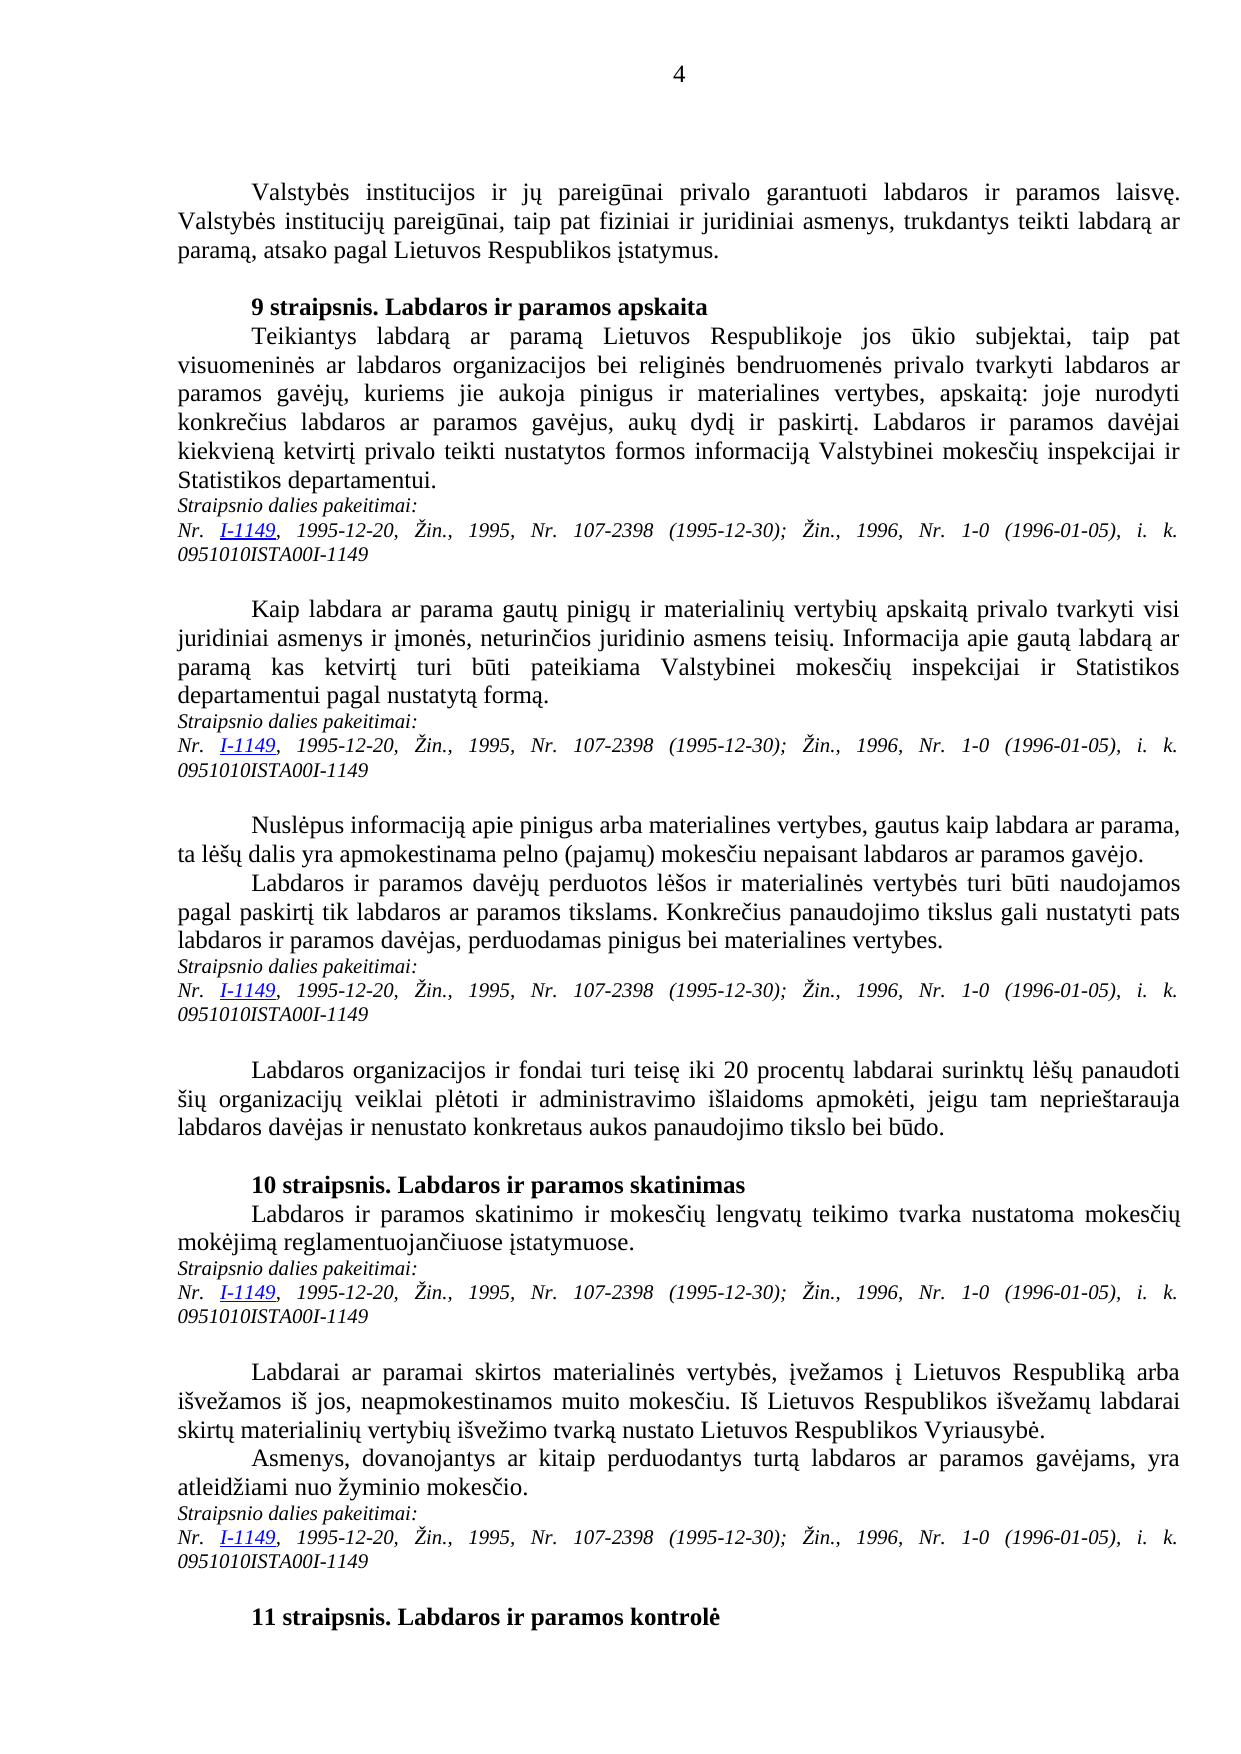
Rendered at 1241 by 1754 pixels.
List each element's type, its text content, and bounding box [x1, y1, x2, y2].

text Straipsnio dalies pakeitimai: [177, 1256, 1181, 1280]
text Teikiantys labdarą ar paramą Lietuvos Respublikoje jos ūkio subjektai, taip pat visuomeninės ar labdaros organizacijos bei religinės bendruomenės privalo tvarkyti labdaros ar paramos gavėjų, kuriems jie aukoja pinigus ir materialines vertybes, apskaitą: joje nurodyti konkrečius labdaros ar paramos gavėjus, aukų dydį ir paskirtį. Labdaros ir paramos davėjai kiekvieną ketvirtį privalo teikti nustatytos formos informaciją Valstybinei mokesčių inspekcijai ir Statistikos departamentui. [177, 321, 1181, 493]
text Nr. I-1149, 1995-12-20, Žin., 1995, Nr. 107-2398 (1995-12-30); Žin., 1996, Nr. 1-0 (1996-01-05), i. k. 0951010ISTA00I-1149 [177, 1280, 1181, 1328]
text 9 straipsnis. Labdaros ir paramos apskaita [177, 292, 1181, 321]
text Labdarai ar paramai skirtos materialinės vertybės, įvežamos į Lietuvos Respubliką arba išvežamos iš jos, neapmokestinamos muito mokesčiu. Iš Lietuvos Respublikos išvežamų labdarai skirtų materialinių vertybių išvežimo tvarką nustato Lietuvos Respublikos Vyriausybė. [177, 1357, 1181, 1443]
text Straipsnio dalies pakeitimai: [177, 1501, 1181, 1525]
text Valstybės institucijos ir jų pareigūnai privalo garantuoti labdaros ir paramos laisvę. Valstybės institucijų pareigūnai, taip pat fiziniai ir juridiniai asmenys, trukdantys teikti labdarą ar paramą, atsako pagal Lietuvos Respublikos įstatymus. [177, 177, 1181, 263]
text Straipsnio dalies pakeitimai: [177, 954, 1181, 978]
text Nr. I-1149, 1995-12-20, Žin., 1995, Nr. 107-2398 (1995-12-30); Žin., 1996, Nr. 1-0 (1996-01-05), i. k. 0951010ISTA00I-1149 [177, 978, 1181, 1026]
text Nr. I-1149, 1995-12-20, Žin., 1995, Nr. 107-2398 (1995-12-30); Žin., 1996, Nr. 1-0 (1996-01-05), i. k. 0951010ISTA00I-1149 [177, 733, 1181, 782]
text Nuslėpus informaciją apie pinigus arba materialines vertybes, gautus kaip labdara ar parama, ta lėšų dalis yra apmokestinama pelno (pajamų) mokesčiu nepaisant labdaros ar paramos gavėjo. [177, 810, 1181, 868]
text Labdaros ir paramos davėjų perduotos lėšos ir materialinės vertybės turi būti naudojamos pagal paskirtį tik labdaros ar paramos tikslams. Konkrečius panaudojimo tikslus gali nustatyti pats labdaros ir paramos davėjas, perduodamas pinigus bei materialines vertybes. [177, 868, 1181, 954]
text Nr. I-1149, 1995-12-20, Žin., 1995, Nr. 107-2398 (1995-12-30); Žin., 1996, Nr. 1-0 (1996-01-05), i. k. 0951010ISTA00I-1149 [177, 517, 1181, 566]
text Kaip labdara ar parama gautų pinigų ir materialinių vertybių apskaitą privalo tvarkyti visi juridiniai asmenys ir įmonės, neturinčios juridinio asmens teisių. Informacija apie gautą labdarą ar paramą kas ketvirtį turi būti pateikiama Valstybinei mokesčių inspekcijai ir Statistikos departamentui pagal nustatytą formą. [177, 594, 1181, 709]
text Asmenys, dovanojantys ar kitaip perduodantys turtą labdaros ar paramos gavėjams, yra atleidžiami nuo žyminio mokesčio. [177, 1443, 1181, 1501]
text Labdaros ir paramos skatinimo ir mokesčių lengvatų teikimo tvarka nustatoma mokesčių mokėjimą reglamentuojančiuose įstatymuose. [177, 1199, 1181, 1256]
text Straipsnio dalies pakeitimai: [177, 493, 1181, 517]
text 10 straipsnis. Labdaros ir paramos skatinimas [177, 1170, 1181, 1199]
text Straipsnio dalies pakeitimai: [177, 709, 1181, 733]
text Nr. I-1149, 1995-12-20, Žin., 1995, Nr. 107-2398 (1995-12-30); Žin., 1996, Nr. 1-0 (1996-01-05), i. k. 0951010ISTA00I-1149 [177, 1525, 1181, 1573]
text Labdaros organizacijos ir fondai turi teisę iki 20 procentų labdarai surinktų lėšų panaudoti šių organizacijų veiklai plėtoti ir administravimo išlaidoms apmokėti, jeigu tam neprieštarauja labdaros davėjas ir nenustato konkretaus aukos panaudojimo tikslo bei būdo. [177, 1055, 1181, 1141]
text 11 straipsnis. Labdaros ir paramos kontrolė [177, 1602, 1181, 1631]
